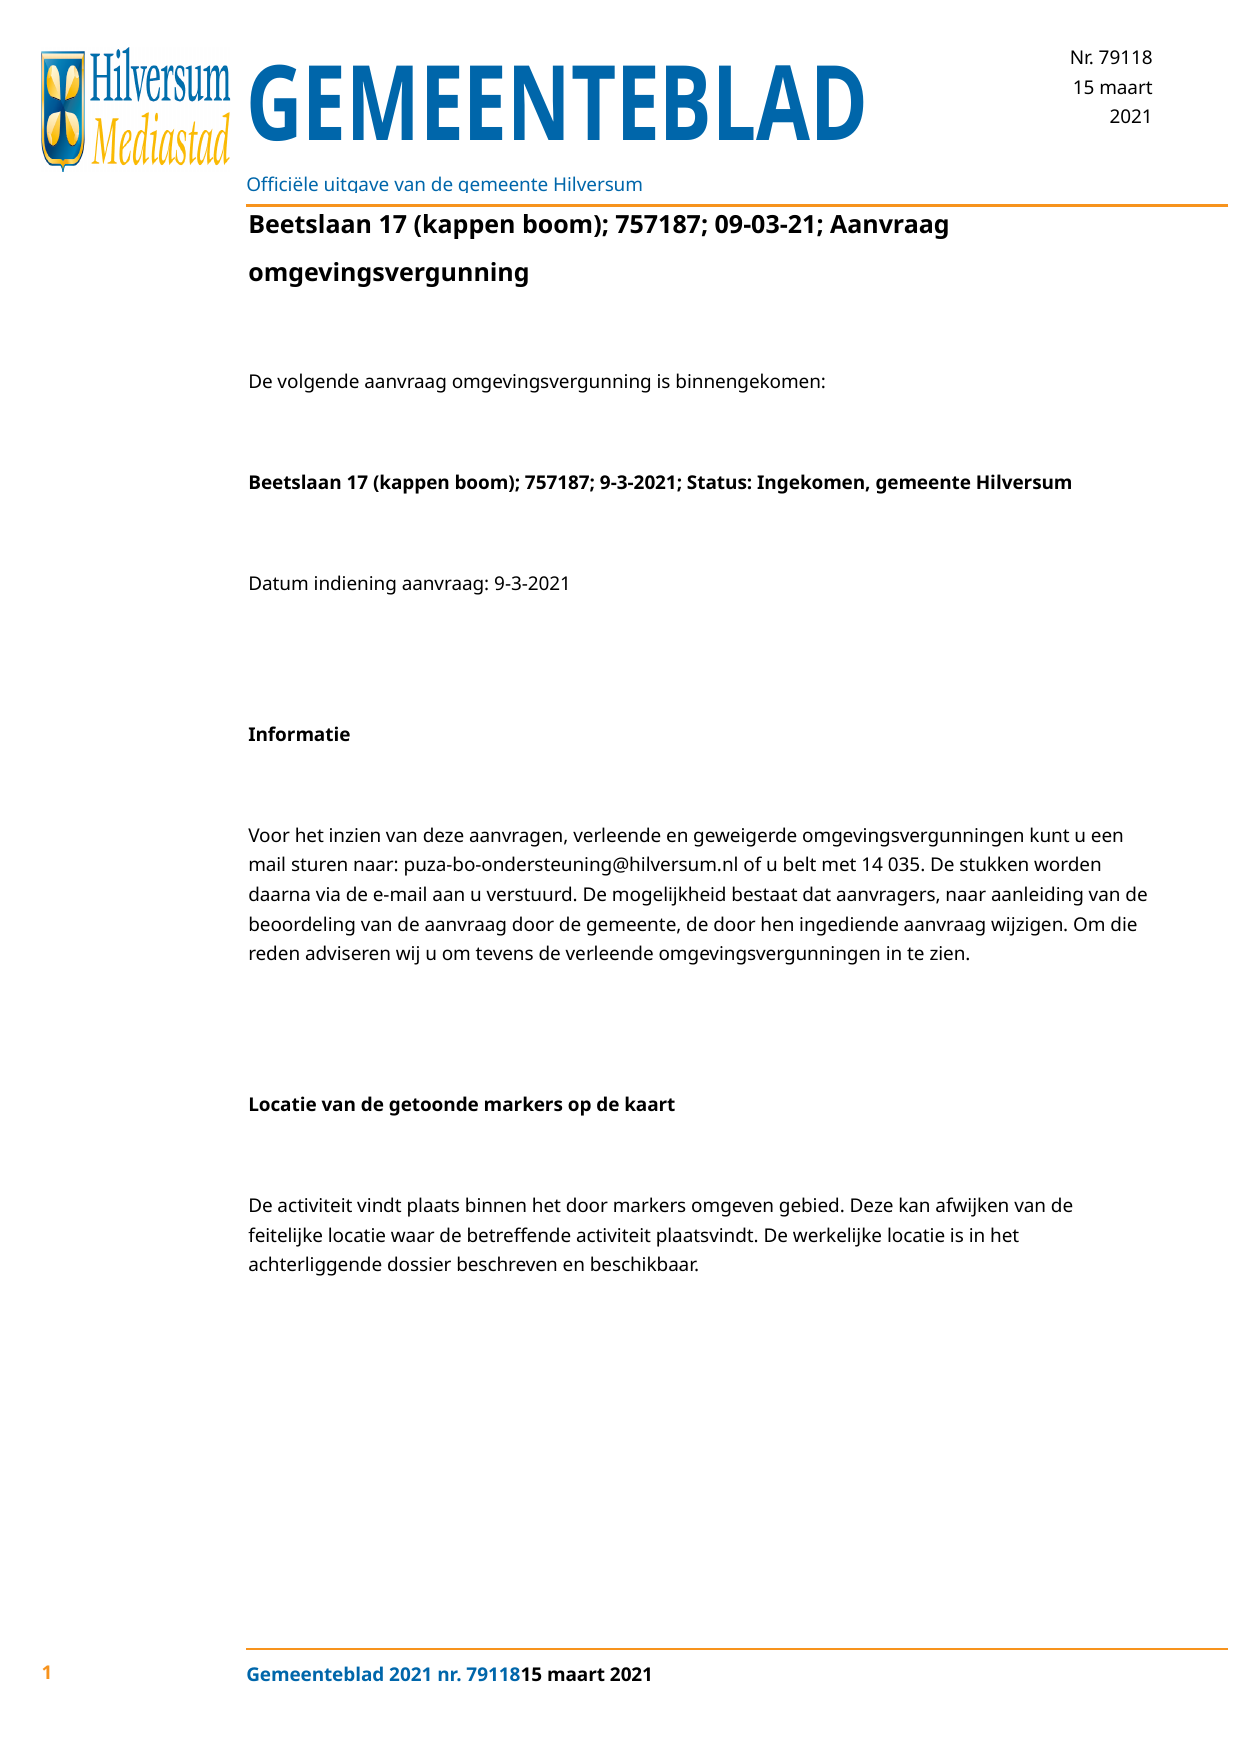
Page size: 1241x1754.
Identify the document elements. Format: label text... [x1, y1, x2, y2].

text Informatie [248, 721, 1152, 747]
text Voor het inzien van deze aanvragen, verleende en geweigerde omgevingsvergunningen kunt u een mail sturen naar: puza-bo-ondersteuning@hilversum.nl of u belt met 14 035. De stukken worden daarna via de e-mail aan u verstuurd. De mogelijkheid bestaat dat aanvragers, naar aanleiding van de beoordeling van de aanvraag door de gemeente, de door hen ingediende aanvraag wijzigen. Om die reden adviseren wij u om tevens de verleende omgevingsvergunningen in te zien. [248, 822, 1152, 966]
text De activiteit vindt plaats binnen het door markers omgeven gebied. Deze kan afwijken van de feitelijke locatie waar de betreffende activiteit plaatsvindt. De werkelijke locatie is in het achterliggende dossier beschreven en beschikbaar. [248, 1192, 1152, 1277]
text Beetslaan 17 (kappen boom); 757187; 09-03-21; Aanvraag omgevingsvergunning [248, 207, 1152, 288]
text Datum indiening aanvraag: 9-3-2021 [248, 570, 1152, 596]
text De volgende aanvraag omgevingsvergunning is binnengekomen: [248, 368, 1152, 394]
text Beetslaan 17 (kappen boom); 757187; 9-3-2021; Status: Ingekomen, gemeente Hilversum [248, 469, 1152, 495]
text Locatie van de getoonde markers op de kaart [248, 1092, 1152, 1117]
picture [41, 47, 231, 172]
